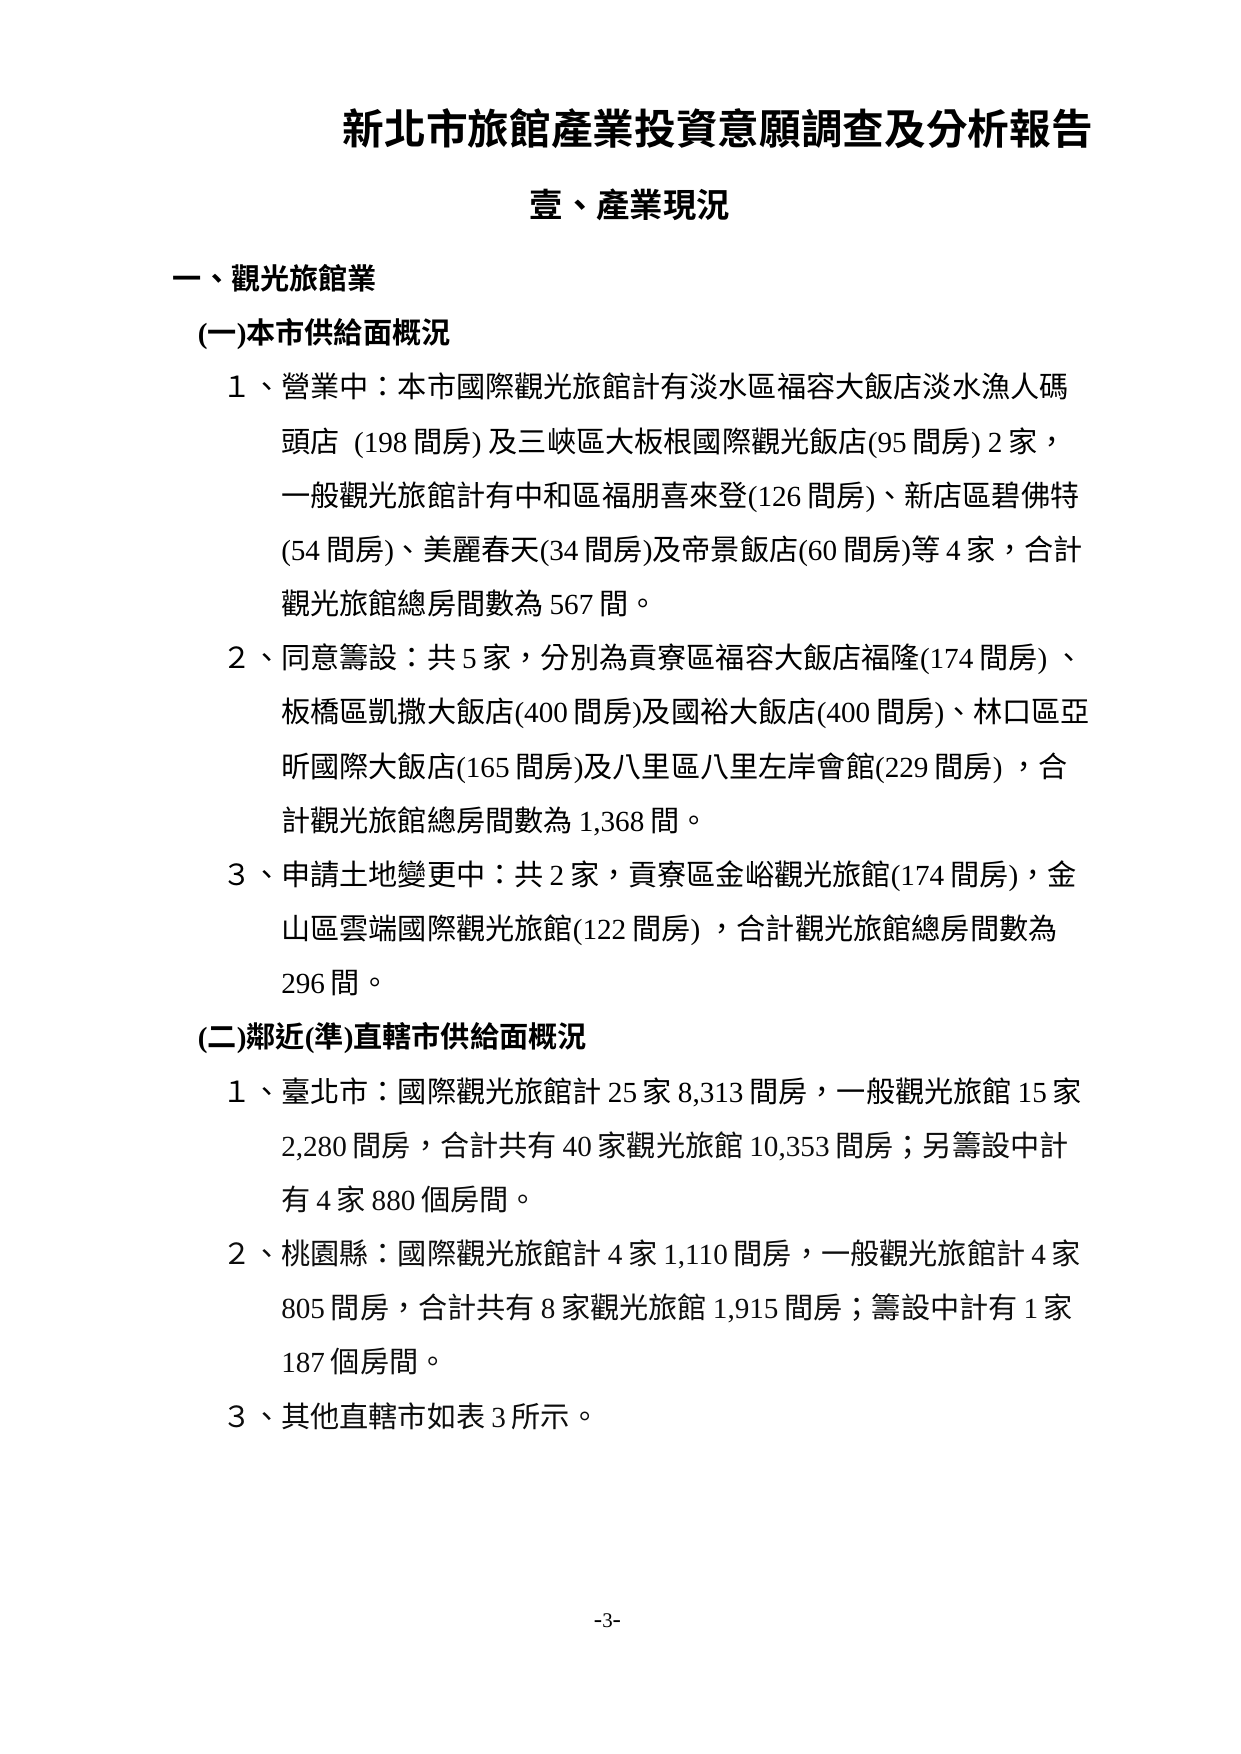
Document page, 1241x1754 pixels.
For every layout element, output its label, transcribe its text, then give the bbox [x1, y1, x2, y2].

text ３、其他直轄市如表3所示。 [223, 1384, 1092, 1438]
text 壹、產業現況 [148, 175, 1092, 227]
text (二)鄰近(準)直轄市供給面概況 [198, 1004, 1092, 1059]
text (一)本市供給面概況 [198, 300, 1092, 354]
text 新北市旅館產業投資意願調查及分析報告 [148, 96, 1092, 157]
text １、營業中：本市國際觀光旅館計有淡水區福容大飯店淡水漁人碼頭店 (198間房) 及三峽區大板根國際觀光飯店(95間房) 2家，一般觀光旅館計有中和區福朋喜來登(126間房)、新店區碧佛特(54間房)、美麗春天(34間房)及帝景飯店(60間房)等4家，合計觀光旅館總房間數為567間。 [223, 354, 1092, 625]
text ３、申請土地變更中：共2家，貢寮區金峪觀光旅館(174間房)，金山區雲端國際觀光旅館(122間房) ，合計觀光旅館總房間數為296間。 [223, 842, 1092, 1004]
text ２、同意籌設：共5家，分別為貢寮區福容大飯店福隆(174間房) 、板橋區凱撒大飯店(400間房)及國裕大飯店(400間房)、林口區亞昕國際大飯店(165間房)及八里區八里左岸會館(229間房) ，合計觀光旅館總房間數為1,368間。 [223, 625, 1092, 842]
text 一、觀光旅館業 [173, 246, 1092, 300]
text １、臺北市：國際觀光旅館計25家8,313間房，一般觀光旅館15家2,280間房，合計共有40家觀光旅館10,353間房；另籌設中計有4家880個房間。 [223, 1059, 1092, 1221]
text ２、桃園縣：國際觀光旅館計4家1,110間房，一般觀光旅館計4家805間房，合計共有8家觀光旅館1,915間房；籌設中計有1家187個房間。 [223, 1221, 1092, 1384]
